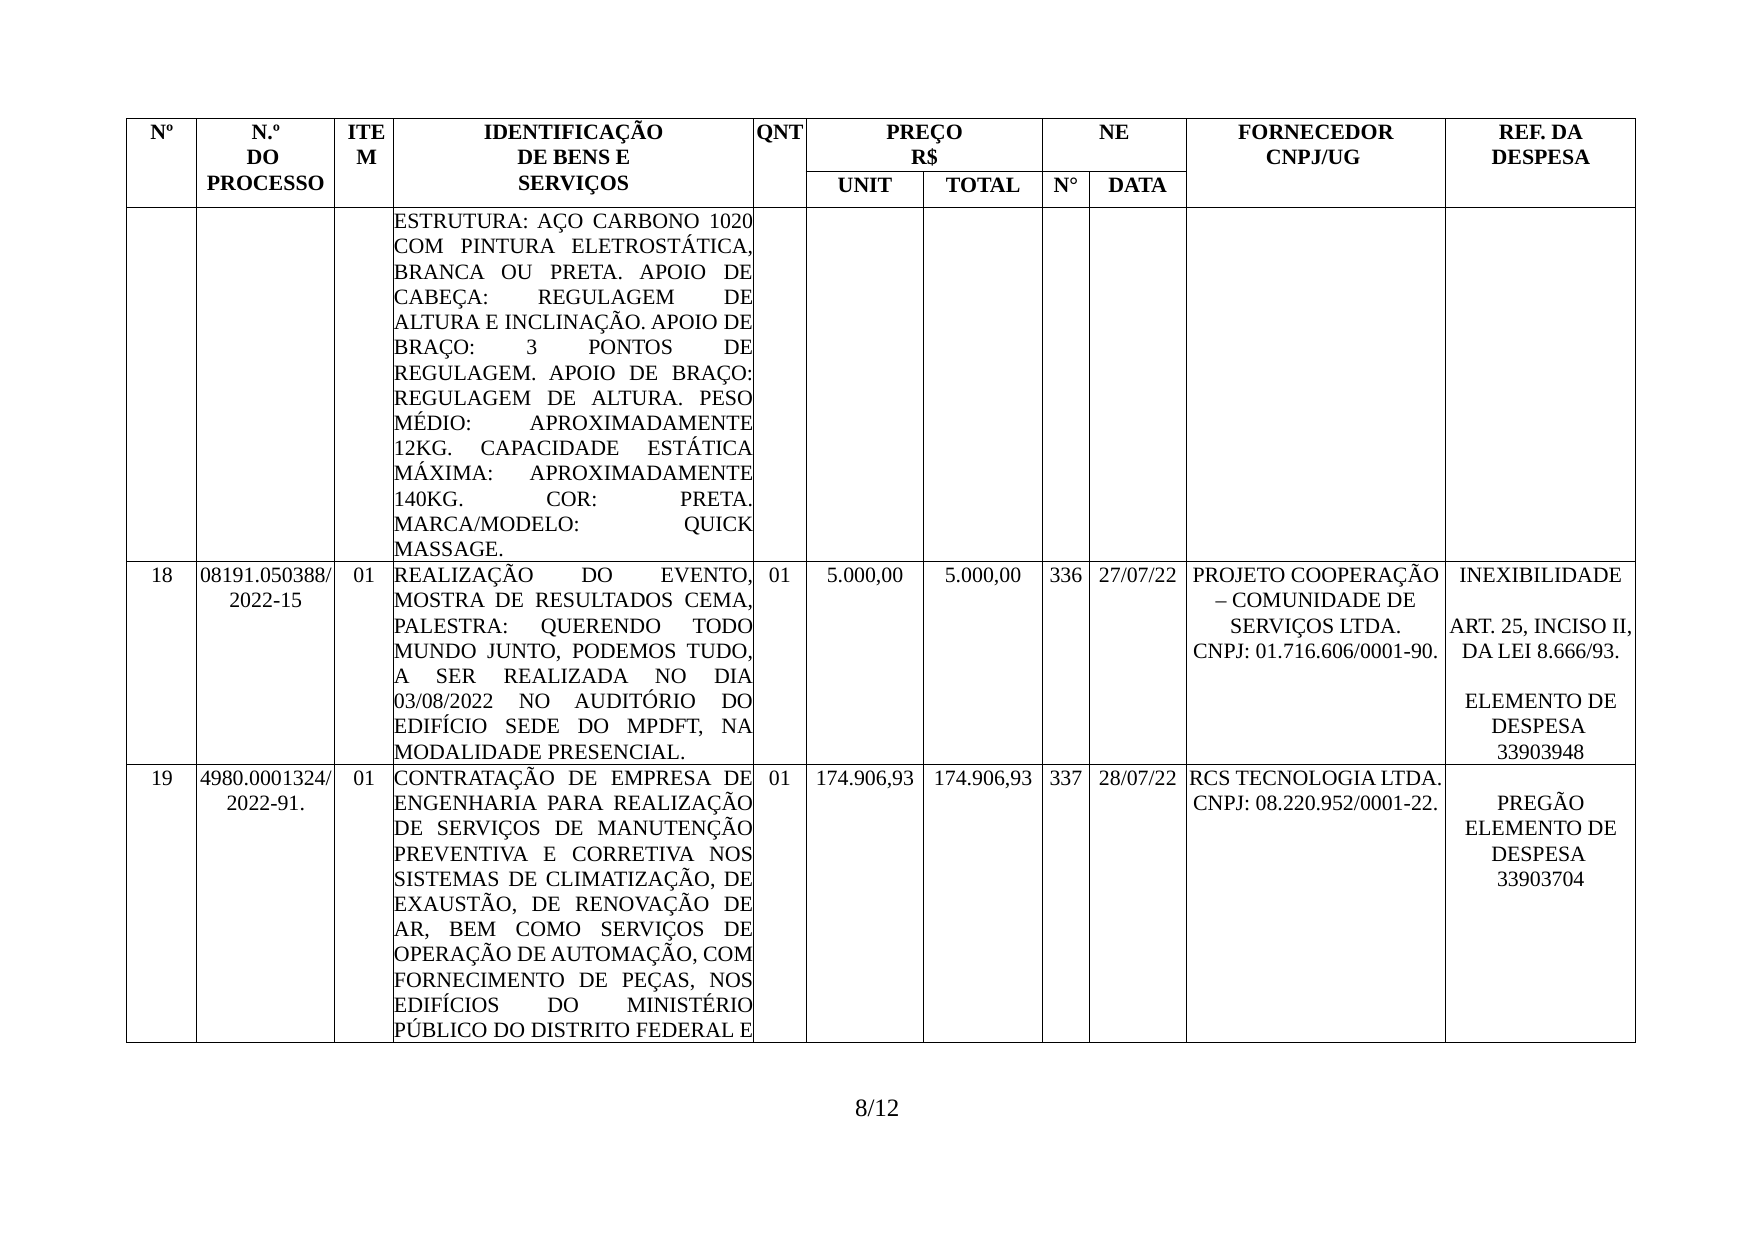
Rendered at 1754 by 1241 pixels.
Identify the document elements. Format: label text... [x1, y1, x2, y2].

table_cell 174.906,93 [807, 765, 923, 1042]
table_cell 08191.050388/2022-15 [197, 562, 334, 764]
table_cell 4980.0001324/2022-91. [197, 765, 334, 1042]
table_header REF. DA DESPESA [1446, 119, 1635, 207]
table_cell UNIT [807, 172, 923, 207]
table_cell 5.000,00 [924, 562, 1042, 764]
table_header NE [1043, 119, 1186, 171]
table_cell PROJETO COOPERAÇÃO – COMUNIDADE DE SERVIÇOS LTDA. CNPJ: 01.716.606/0001-90. [1187, 562, 1445, 764]
table_header Nº [127, 119, 196, 207]
table_cell 336 [1043, 562, 1089, 764]
table_cell PREGÃO ELEMENTO DE DESPESA 33903704 [1446, 765, 1635, 1042]
table_cell 27/07/22 [1090, 562, 1186, 764]
table_cell CONTRATAÇÃO DE EMPRESA DE ENGENHARIA PARA REALIZAÇÃO DE SERVIÇOS DE MANUTENÇÃO PREVENTIVA E CORRETIVA NOS SISTEMAS DE CLIMATIZAÇÃO, DE EXAUSTÃO, DE RENOVAÇÃO DE AR, BEM COMO SERVIÇOS DE OPERAÇÃO DE AUTOMAÇÃO, COM FORNECIMENTO DE PEÇAS, NOS EDIFÍCIOS DO MINISTÉRIO PÚBLICO DO DISTRITO FEDERAL E [394, 765, 753, 1042]
table_cell [1090, 208, 1186, 561]
table_cell TOTAL [924, 172, 1042, 207]
table_cell N° [1043, 172, 1089, 207]
table_cell DATA [1090, 172, 1186, 207]
table_header ITEM [335, 119, 393, 207]
table_cell 01 [335, 765, 393, 1042]
table_header N.º DO PROCESSO [197, 119, 334, 207]
table_cell 01 [335, 562, 393, 764]
table_cell [335, 208, 393, 561]
table_cell [1187, 208, 1445, 561]
table_cell [754, 208, 806, 561]
table_cell 19 [127, 765, 196, 1042]
table_cell [807, 208, 923, 561]
table_header PREÇO R$ [807, 119, 1042, 171]
table_cell [924, 208, 1042, 561]
table_cell 174.906,93 [924, 765, 1042, 1042]
table_header QNT [754, 119, 806, 207]
table_cell REALIZAÇÃO DO EVENTO, MOSTRA DE RESULTADOS CEMA, PALESTRA: QUERENDO TODO MUNDO JUNTO, PODEMOS TUDO, A SER REALIZADA NO DIA 03/08/2022 NO AUDITÓRIO DO EDIFÍCIO SEDE DO MPDFT, NA MODALIDADE PRESENCIAL. [394, 562, 753, 764]
table_cell [1043, 208, 1089, 561]
table_cell INEXIBILIDADE ART. 25, INCISO II, DA LEI 8.666/93. ELEMENTO DE DESPESA 33903948 [1446, 562, 1635, 764]
table_cell 01 [754, 765, 806, 1042]
table_cell 18 [127, 562, 196, 764]
table_header FORNECEDOR CNPJ/UG [1187, 119, 1445, 207]
table_cell ESTRUTURA: AÇO CARBONO 1020 COM PINTURA ELETROSTÁTICA, BRANCA OU PRETA. APOIO DE CABEÇA: REGULAGEM DE ALTURA E INCLINAÇÃO. APOIO DE BRAÇO: 3 PONTOS DE REGULAGEM. APOIO DE BRAÇO: REGULAGEM DE ALTURA. PESO MÉDIO: APROXIMADAMENTE 12KG. CAPACIDADE ESTÁTICA MÁXIMA: APROXIMADAMENTE 140KG. COR: PRETA. MARCA/MODELO: QUICK MASSAGE. [394, 208, 753, 561]
table_cell [197, 208, 334, 561]
table_cell 01 [754, 562, 806, 764]
table_cell 5.000,00 [807, 562, 923, 764]
table_header IDENTIFICAÇÃO DE BENS E SERVIÇOS [394, 119, 753, 207]
table_cell [127, 208, 196, 561]
table_cell 28/07/22 [1090, 765, 1186, 1042]
table_cell 337 [1043, 765, 1089, 1042]
table_cell [1446, 208, 1635, 561]
table_cell RCS TECNOLOGIA LTDA. CNPJ: 08.220.952/0001-22. [1187, 765, 1445, 1042]
